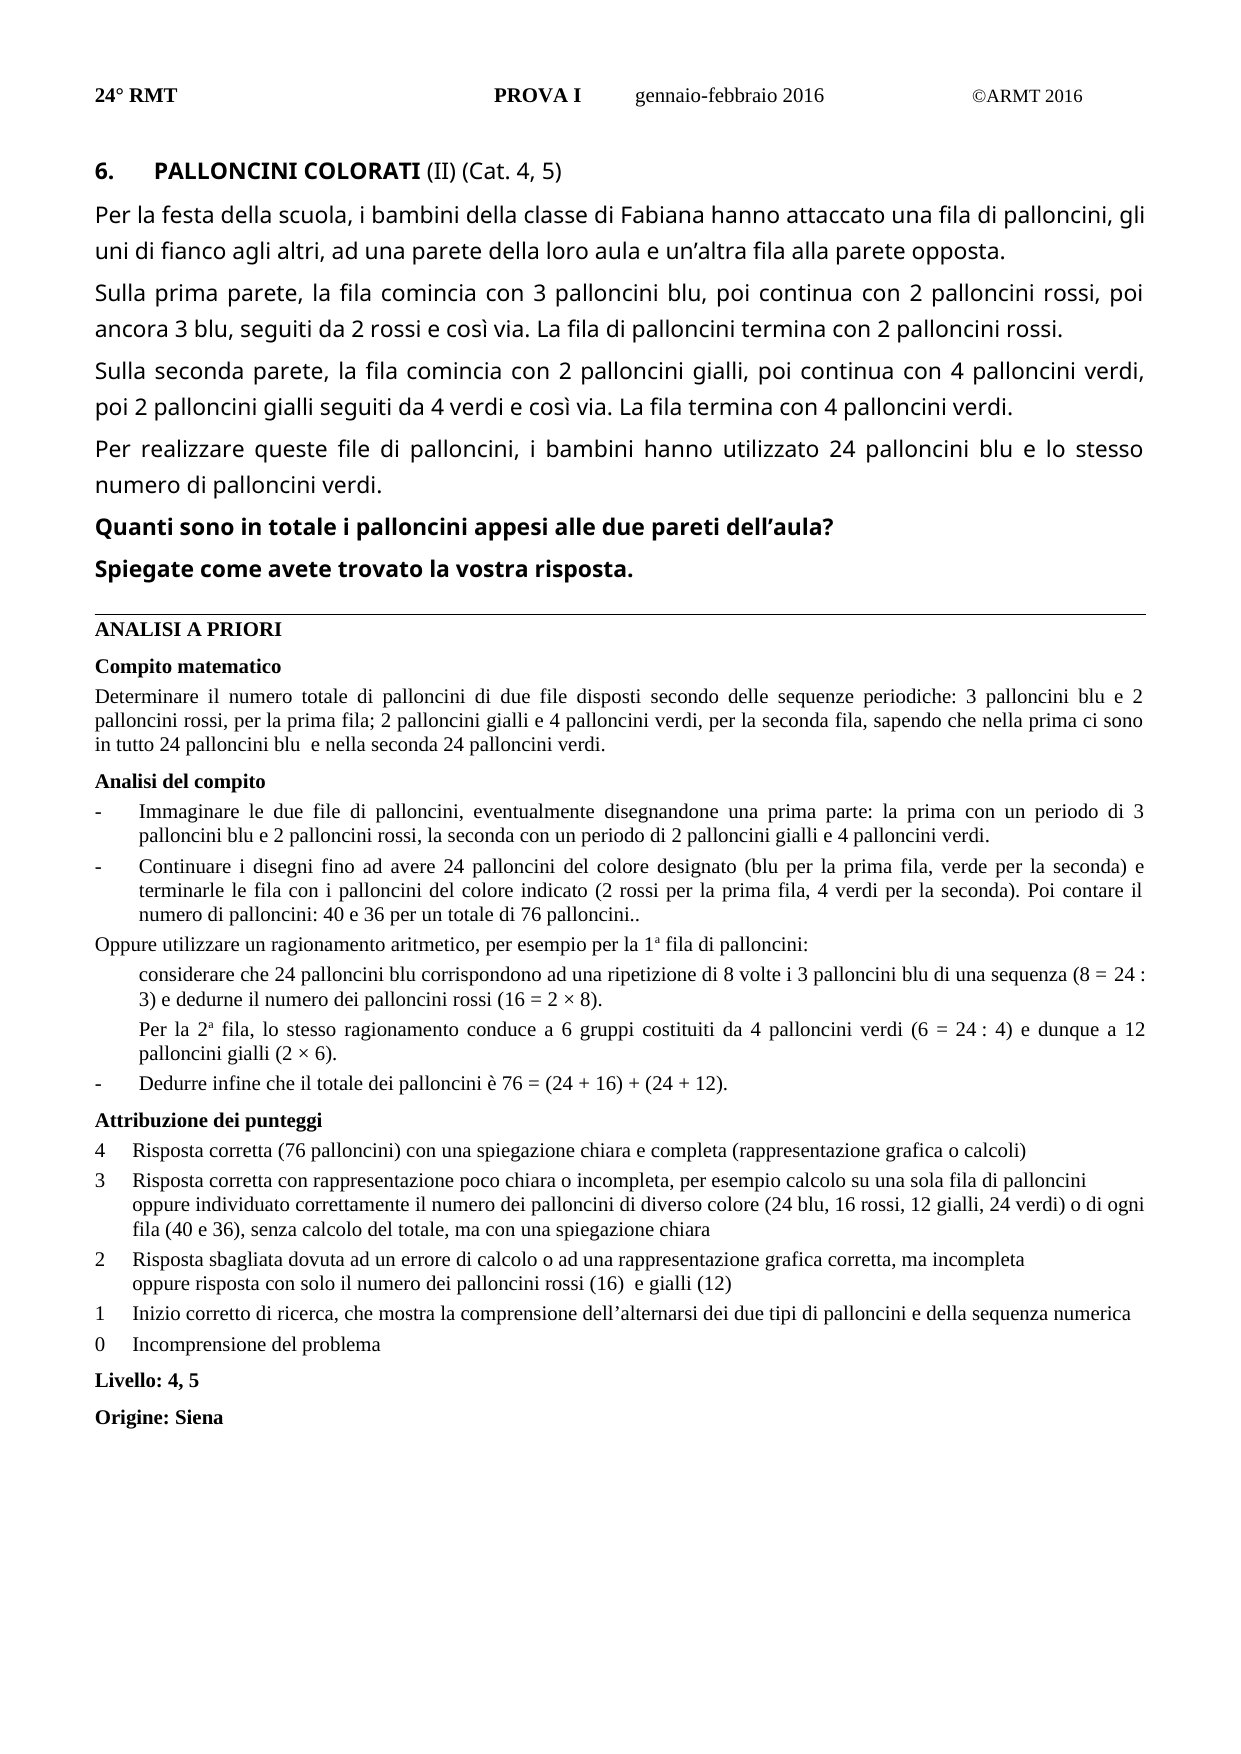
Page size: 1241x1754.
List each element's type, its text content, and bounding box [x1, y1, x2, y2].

text Spiegate come avete trovato la vostra risposta. [94, 553, 1146, 584]
text Per la 2a fila, lo stesso ragionamento conduce a 6 gruppi costituiti da 4 palloncini verdi (6 = 24 : 4) e dunque a 12 palloncini gialli (2 × 6). [94, 1017, 1146, 1065]
text 6. PALLONCINI COLORATI (II) (Cat. 4, 5) [94, 155, 1146, 186]
text - Dedurre infine che il totale dei palloncini è 76 = (24 + 16) + (24 + 12). [94, 1071, 1146, 1095]
text 0 Incomprensione del problema [94, 1331, 1146, 1356]
text Per realizzare queste file di palloncini, i bambini hanno utilizzato 24 palloncini blu e lo stesso numero di palloncini verdi. [94, 433, 1146, 500]
text Determinare il numero totale di palloncini di due file disposti secondo delle sequenze periodiche: 3 palloncini blu e 2 palloncini rossi, per la prima fila; 2 palloncini gialli e 4 palloncini verdi, per la seconda fila, sapendo che nella prima ci sono in tutto 24 palloncini blu e nella seconda 24 palloncini verdi. [94, 684, 1146, 756]
text considerare che 24 palloncini blu corrispondono ad una ripetizione di 8 volte i 3 palloncini blu di una sequenza (8 = 24 : 3) e dedurne il numero dei palloncini rossi (16 = 2 × 8). [94, 962, 1146, 1011]
text Origine: Siena [94, 1404, 1146, 1429]
text - Immaginare le due file di palloncini, eventualmente disegnandone una prima parte: la prima con un periodo di 3 palloncini blu e 2 palloncini rossi, la seconda con un periodo di 2 palloncini gialli e 4 palloncini verdi. [94, 799, 1146, 847]
text Sulla seconda parete, la fila comincia con 2 palloncini gialli, poi continua con 4 palloncini verdi, poi 2 palloncini gialli seguiti da 4 verdi e così via. La fila termina con 4 palloncini verdi. [94, 355, 1146, 422]
text Sulla prima parete, la fila comincia con 3 palloncini blu, poi continua con 2 palloncini rossi, poi ancora 3 blu, seguiti da 2 rossi e così via. La fila di palloncini termina con 2 palloncini rossi. [94, 277, 1146, 344]
text Oppure utilizzare un ragionamento aritmetico, per esempio per la 1a fila di palloncini: [94, 932, 1146, 956]
text Compito matematico [94, 654, 1146, 678]
text 3 Risposta corretta con rappresentazione poco chiara o incompleta, per esempio calcolo su una sola fila di palloncini [94, 1168, 1146, 1192]
text Attribuzione dei punteggi [94, 1108, 1146, 1132]
text 4 Risposta corretta (76 palloncini) con una spiegazione chiara e completa (rappresentazione grafica o calcoli) [94, 1138, 1146, 1162]
text Per la festa della scuola, i bambini della classe di Fabiana hanno attaccato una fila di palloncini, gli uni di fianco agli altri, ad una parete della loro aula e un’altra fila alla parete opposta. [94, 199, 1146, 266]
text Quanti sono in totale i palloncini appesi alle due pareti dell’aula? [94, 511, 1146, 542]
text ANALisi A PRIORI [94, 615, 1146, 641]
text - Continuare i disegni fino ad avere 24 palloncini del colore designato (blu per la prima fila, verde per la seconda) e terminarle le fila con i palloncini del colore indicato (2 rossi per la prima fila, 4 verdi per la seconda). Poi contare il numero di palloncini: 40 e 36 per un totale di 76 palloncini.. [94, 854, 1146, 926]
text oppure risposta con solo il numero dei palloncini rossi (16) e gialli (12) [94, 1271, 1146, 1295]
text Analisi del compito [94, 769, 1146, 793]
text oppure individuato correttamente il numero dei palloncini di diverso colore (24 blu, 16 rossi, 12 gialli, 24 verdi) o di ogni fila (40 e 36), senza calcolo del totale, ma con una spiegazione chiara [94, 1192, 1146, 1241]
text 1 Inizio corretto di ricerca, che mostra la comprensione dell’alternarsi dei due tipi di palloncini e della sequenza numerica [94, 1301, 1146, 1325]
text Livello: 4, 5 [94, 1368, 1146, 1392]
text 2 Risposta sbagliata dovuta ad un errore di calcolo o ad una rappresentazione grafica corretta, ma incompleta [94, 1247, 1146, 1271]
